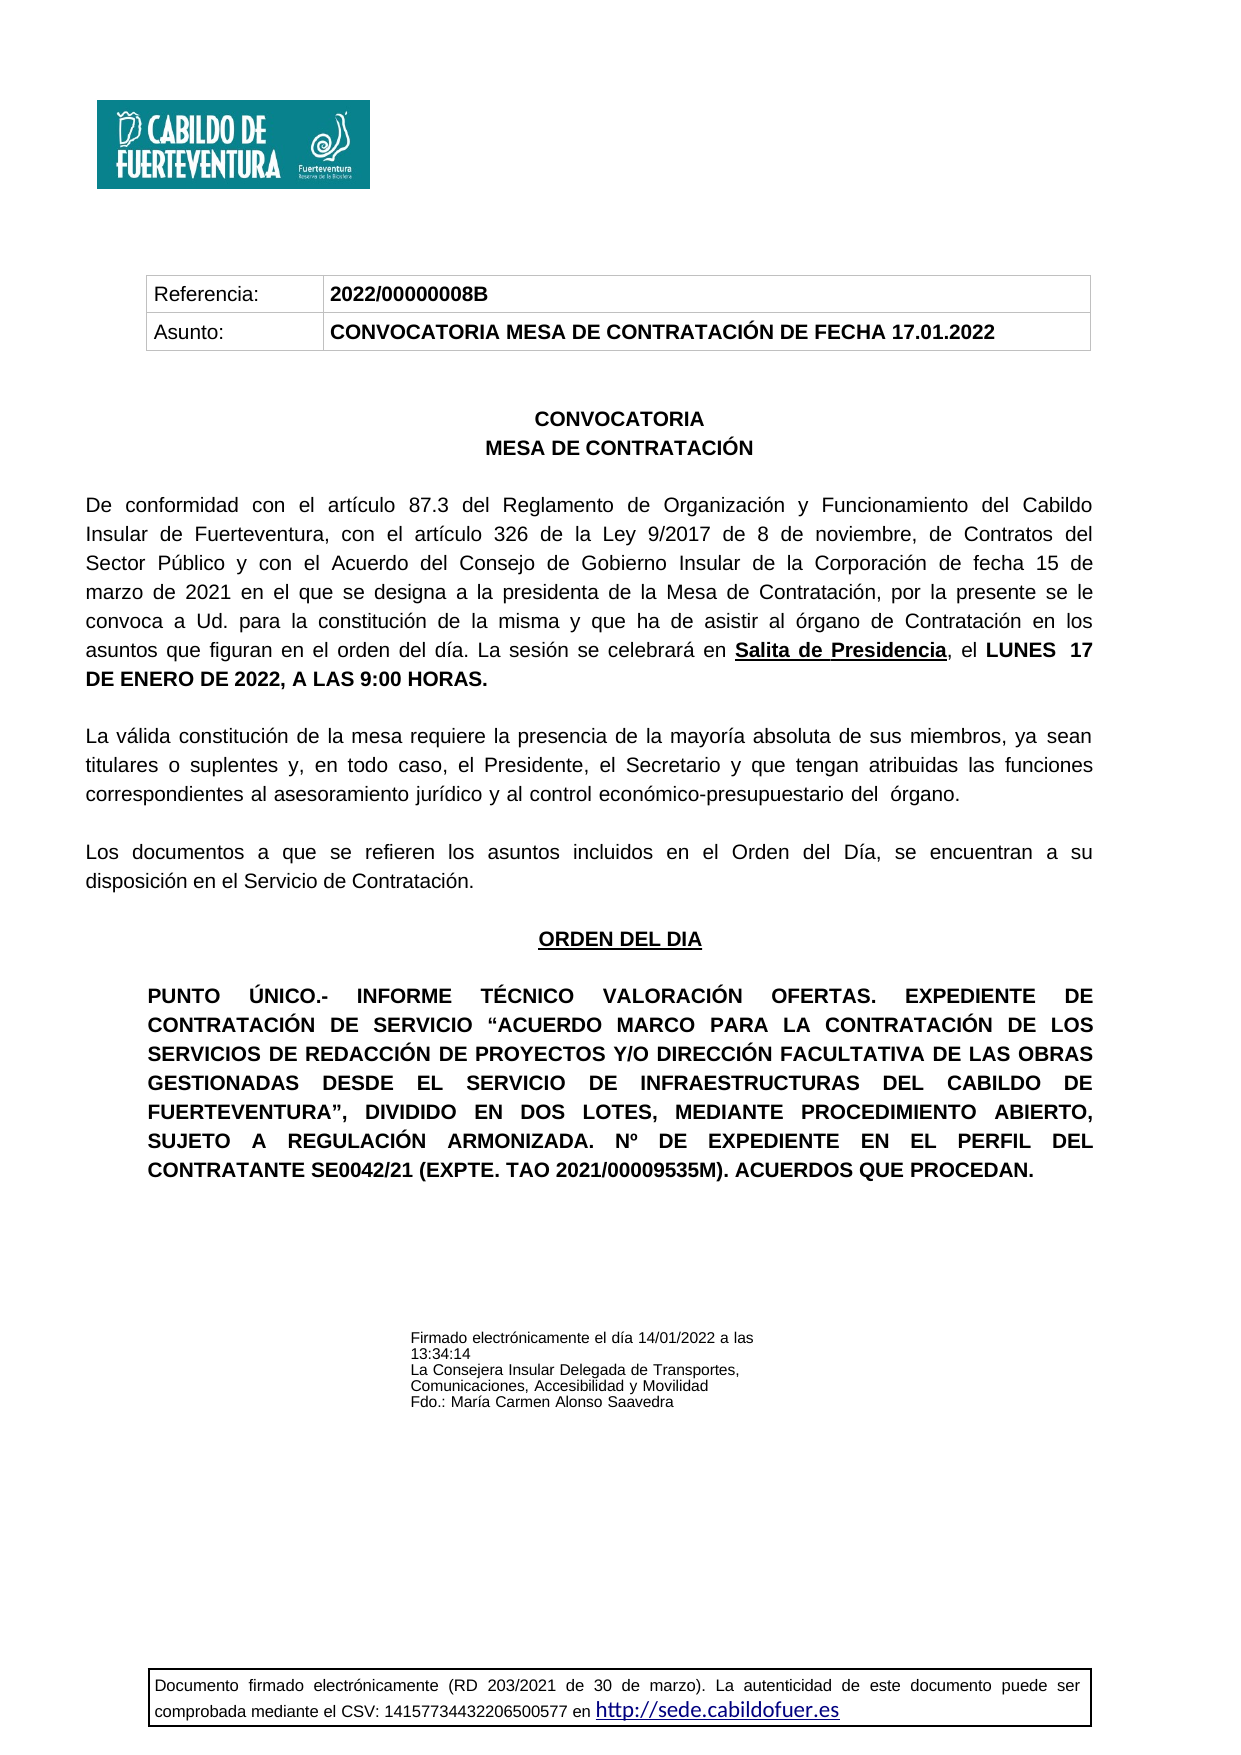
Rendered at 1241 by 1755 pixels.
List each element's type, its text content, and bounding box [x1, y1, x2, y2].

text De conformidad con el artículo 87.3 del Reglamento de Organización y Funcionamiento del Cabildo Insular de Fuerteventura, con el artículo 326 de la Ley 9/2017 de 8 de noviembre, de Contratos del Sector Público y con el Acuerdo del Consejo de Gobierno Insular de la Corporación de fecha 15 de marzo de 2021 en el que se designa a la presidenta de la Mesa de Contratación, por la presente se le convoca a Ud. para la constitución de la misma y que ha de asistir al órgano de Contratación en los asuntos que figuran en el orden del día. La sesión se celebrará en Salita de Presidencia, el LUNES 17 DE ENERO DE 2022, A LAS 9:00 HORAS. [85, 493, 1093, 691]
subtitle CONVOCATORIA MESA DE CONTRATACIÓN [485, 406, 763, 459]
text Los documentos a que se refieren los asuntos incluidos en el Orden del Día, se encuentran a su disposición en el Servicio de Contratación. [85, 840, 1093, 893]
table_header 2022/00000008B [324, 276, 1090, 312]
text PUNTO ÚNICO.- INFORME TÉCNICO VALORACIÓN OFERTAS. EXPEDIENTE DE CONTRATACIÓN DE SERVICIO “ACUERDO MARCO PARA LA CONTRATACIÓN DE LOS SERVICIOS DE REDACCIÓN DE PROYECTOS Y/O DIRECCIÓN FACULTATIVA DE LAS OBRAS GESTIONADAS DESDE EL SERVICIO DE INFRAESTRUCTURAS DEL CABILDO DE FUERTEVENTURA”, DIVIDIDO EN DOS LOTES, MEDIANTE PROCEDIMIENTO ABIERTO, SUJETO A REGULACIÓN ARMONIZADA. Nº DE EXPEDIENTE EN EL PERFIL DEL CONTRATANTE SE0042/21 (EXPTE. TAO 2021/00009535M). ACUERDOS QUE PROCEDAN. [147, 984, 1093, 1182]
table_header Referencia: [147, 276, 323, 312]
text Documento firmado electrónicamente (RD 203/2021 de 30 de marzo). La autenticidad de este documento puede ser comprobada mediante el CSV: 14157734432206500577 en http://sede.cabildofuer.es [154, 1676, 1083, 1723]
text Firmado electrónicamente el día 14/01/2022 a las 13:34:14 [410, 1331, 763, 1363]
subtitle ORDEN DEL DIA [135, 927, 1105, 951]
table_cell CONVOCATORIA MESA DE CONTRATACIÓN DE FECHA 17.01.2022 [324, 313, 1090, 350]
table_cell Asunto: [147, 313, 323, 350]
text La Consejera Insular Delegada de Transportes, Comunicaciones, Accesibilidad y Movilidad Fdo.: María Carmen Alonso Saavedra [410, 1363, 744, 1410]
text La válida constitución de la mesa requiere la presencia de la mayoría absoluta de sus miembros, ya sean titulares o suplentes y, en todo caso, el Presidente, el Secretario y que tengan atribuidas las funciones correspondientes al asesoramiento jurídico y al control económico-presupuestario del órgano. [85, 724, 1093, 806]
